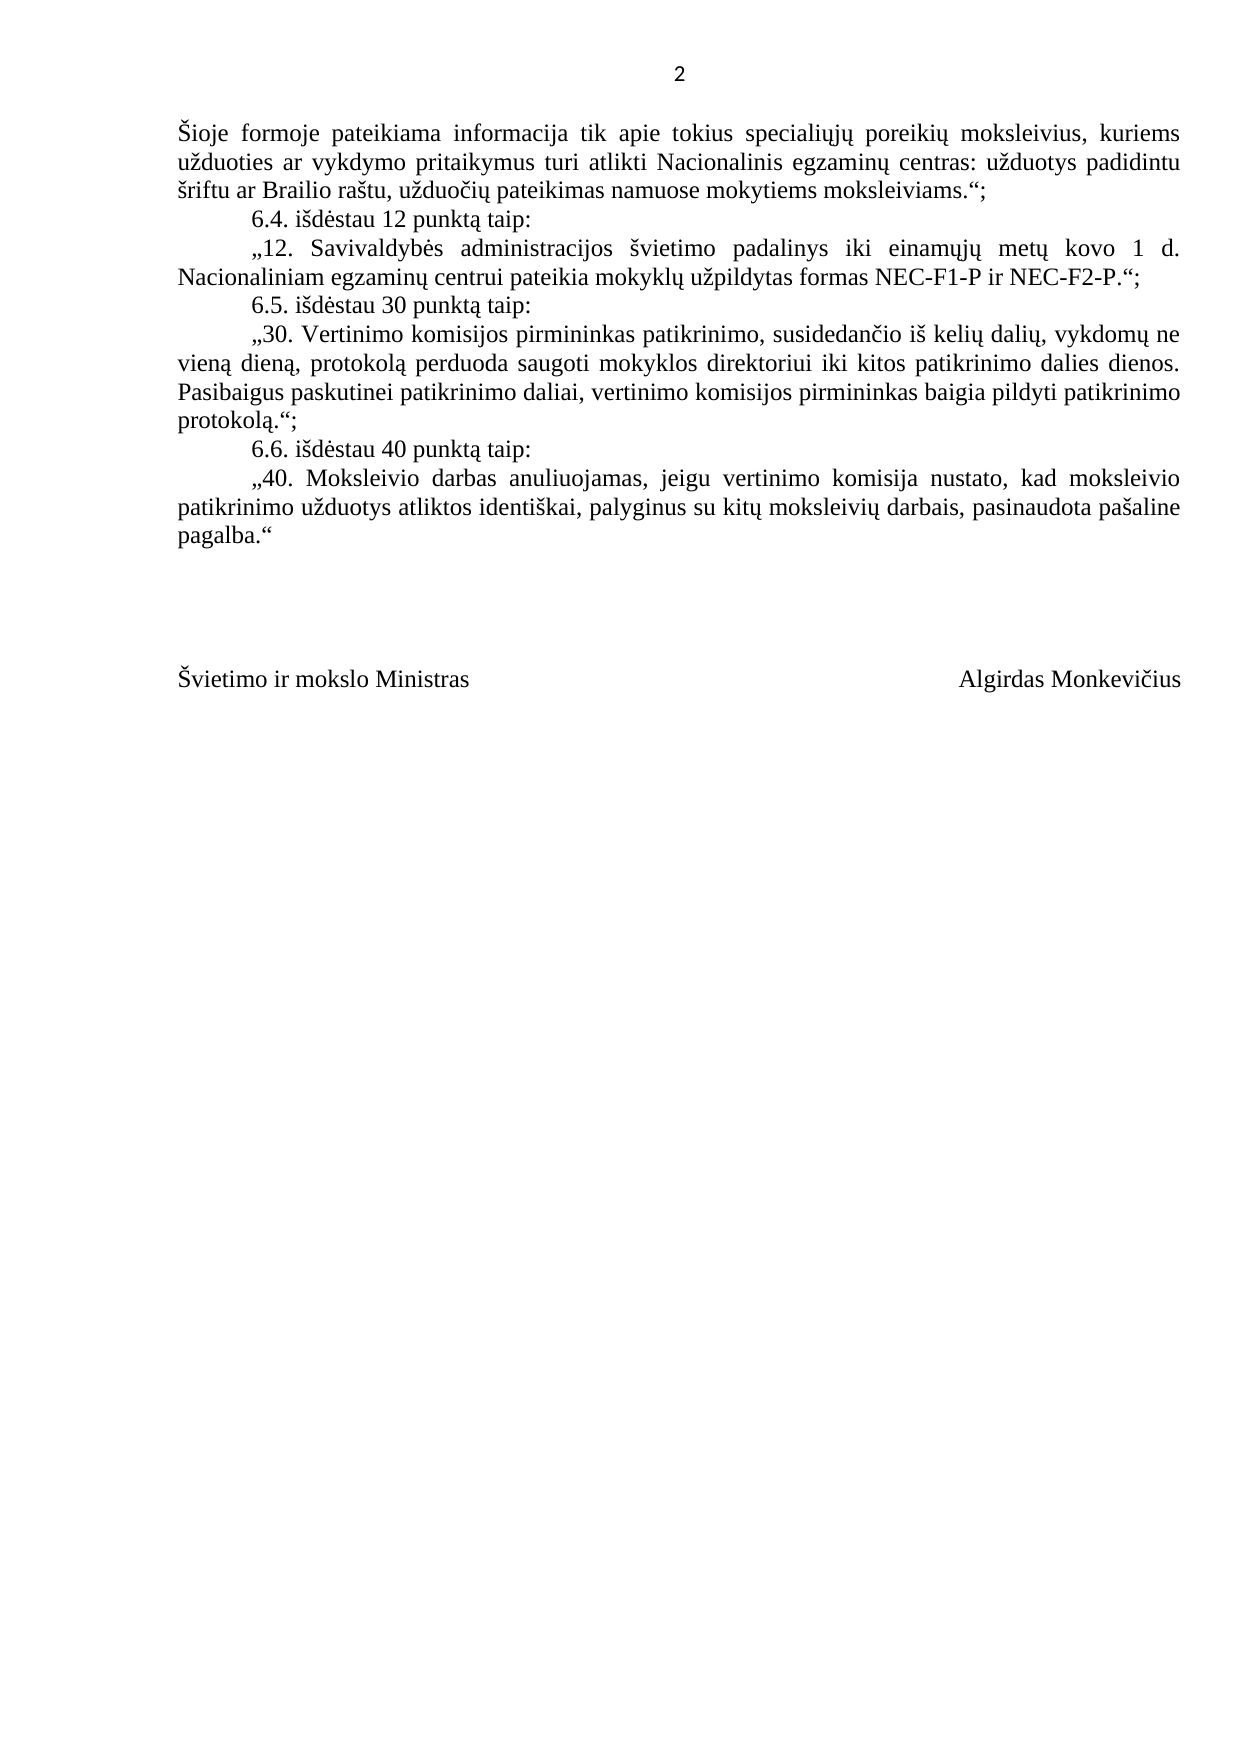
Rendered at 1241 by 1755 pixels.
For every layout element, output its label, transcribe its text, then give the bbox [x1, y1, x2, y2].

text „40. Moksleivio darbas anuliuojamas, jeigu vertinimo komisija nustato, kad moksleivio patikrinimo užduotys atliktos identiškai, palyginus su kitų moksleivių darbais, pasinaudota pašaline pagalba.“ [177, 463, 1181, 549]
text Švietimo ir mokslo Ministras Algirdas Monkevičius [177, 664, 1181, 693]
text „30. Vertinimo komisijos pirmininkas patikrinimo, susidedančio iš kelių dalių, vykdomų ne vieną dieną, protokolą perduoda saugoti mokyklos direktoriui iki kitos patikrinimo dalies dienos. Pasibaigus paskutinei patikrinimo daliai, vertinimo komisijos pirmininkas baigia pildyti patikrinimo protokolą.“; [177, 319, 1181, 434]
text Šioje formoje pateikiama informacija tik apie tokius specialiųjų poreikių moksleivius, kuriems užduoties ar vykdymo pritaikymus turi atlikti Nacionalinis egzaminų centras: užduotys padidintu šriftu ar Brailio raštu, užduočių pateikimas namuose mokytiems moksleiviams.“; [177, 118, 1181, 204]
text 6.4. išdėstau 12 punktą taip: [177, 204, 1181, 233]
text „12. Savivaldybės administracijos švietimo padalinys iki einamųjų metų kovo 1 d. Nacionaliniam egzaminų centrui pateikia mokyklų užpildytas formas NEC-F1-P ir NEC-F2-P.“; [177, 233, 1181, 291]
text 6.6. išdėstau 40 punktą taip: [177, 434, 1181, 463]
text 6.5. išdėstau 30 punktą taip: [177, 291, 1181, 319]
